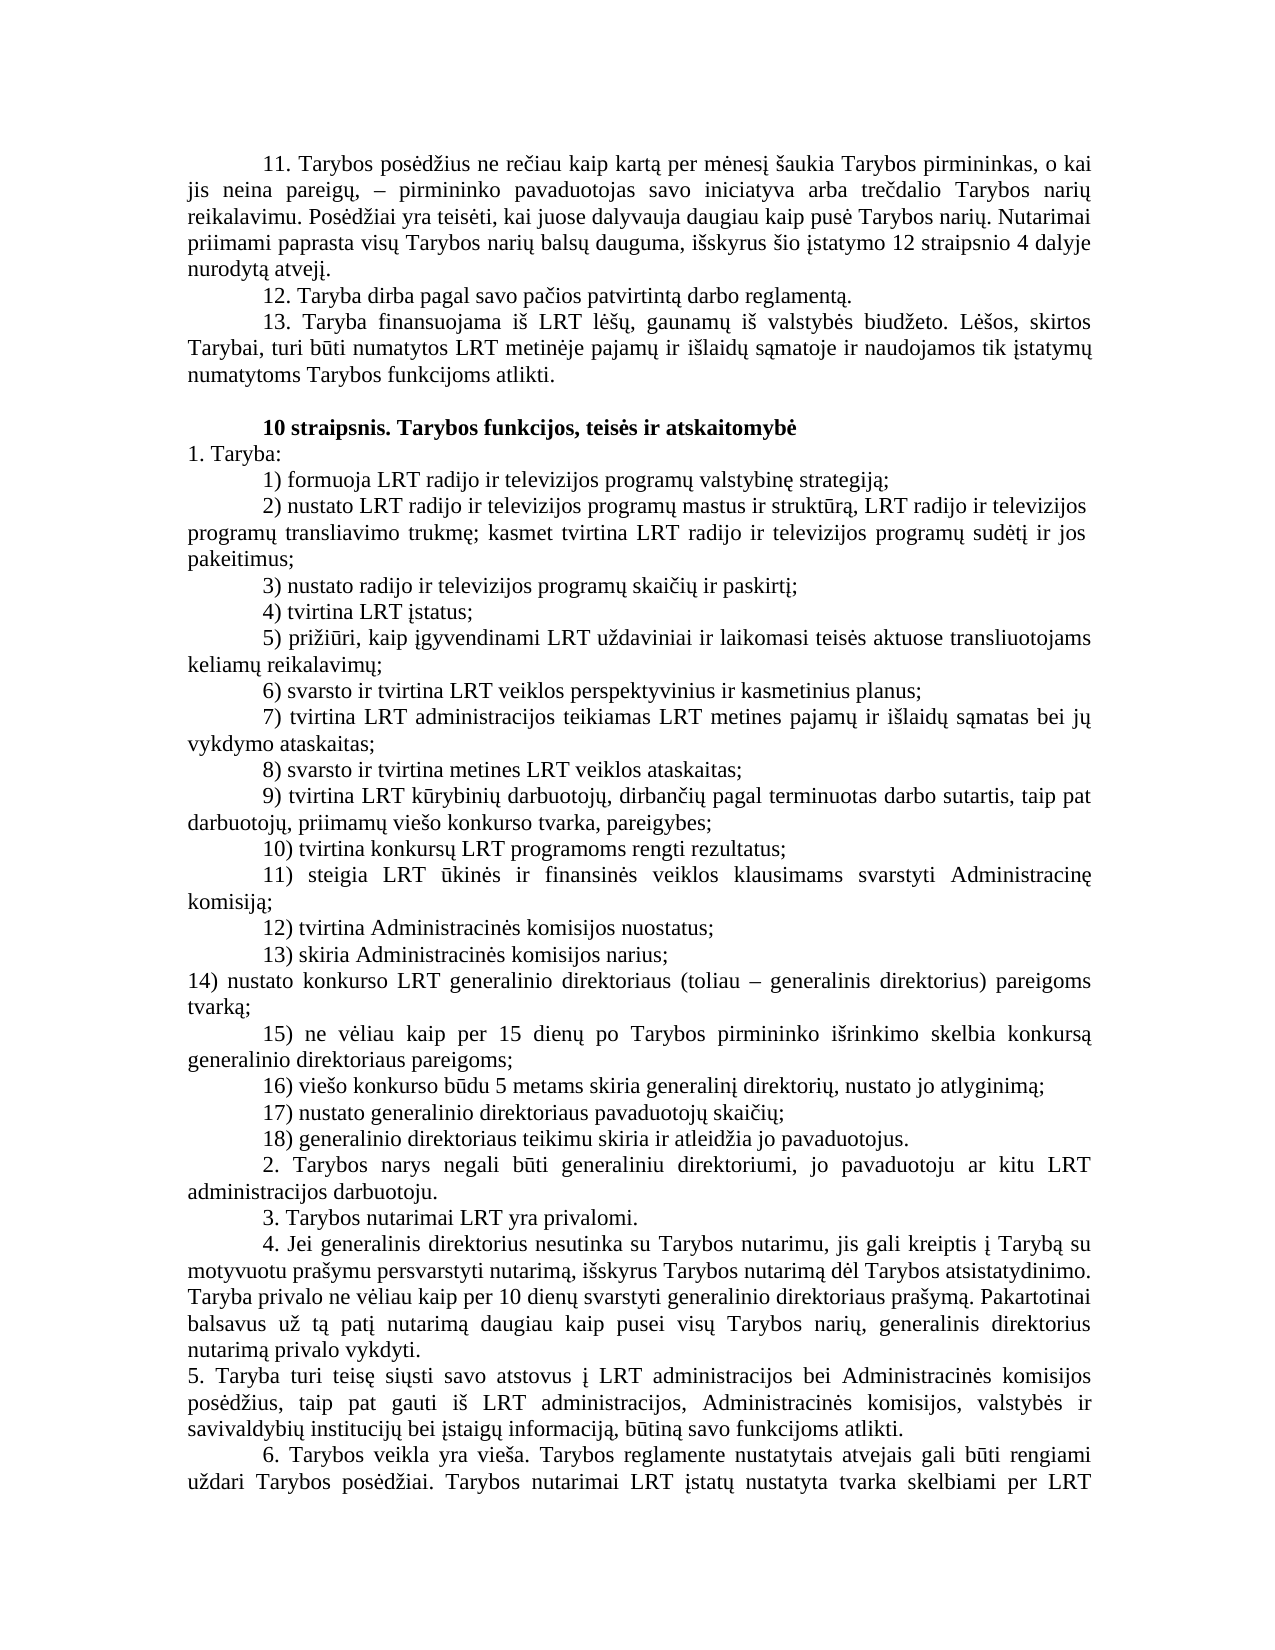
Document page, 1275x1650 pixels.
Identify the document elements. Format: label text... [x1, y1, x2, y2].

text 12. Taryba dirba pagal savo pačios patvirtintą darbo reglamentą. [187, 282, 1093, 308]
text 8) svarsto ir tvirtina metines LRT veiklos ataskaitas; [187, 756, 1093, 782]
text 18) generalinio direktoriaus teikimu skiria ir atleidžia jo pavaduotojus. [187, 1125, 1093, 1151]
text 9) tvirtina LRT kūrybinių darbuotojų, dirbančių pagal terminuotas darbo sutartis, taip pat darbuotojų, priimamų viešo konkurso tvarka, pareigybes; [187, 782, 1093, 835]
text 3. Tarybos nutarimai LRT yra privalomi. [187, 1204, 1093, 1231]
text 14) nustato konkurso LRT generalinio direktoriaus (toliau – generalinis direktorius) pareigoms tvarką; [187, 967, 1093, 1020]
text 4. Jei generalinis direktorius nesutinka su Tarybos nutarimu, jis gali kreiptis į Tarybą su motyvuotu prašymu persvarstyti nutarimą, išskyrus Tarybos nutarimą dėl Tarybos atsistatydinimo. Taryba privalo ne vėliau kaip per 10 dienų svarstyti generalinio direktoriaus prašymą. Pakartotinai balsavus už tą patį nutarimą daugiau kaip pusei visų Tarybos narių, generalinis direktorius nutarimą privalo vykdyti. [187, 1231, 1093, 1362]
text 4) tvirtina LRT įstatus; [187, 598, 1093, 624]
text 6) svarsto ir tvirtina LRT veiklos perspektyvinius ir kasmetinius planus; [187, 677, 1093, 703]
text 10 straipsnis. Tarybos funkcijos, teisės ir atskaitomybė [187, 413, 1093, 440]
text 1. Taryba: [187, 440, 1093, 466]
text 12) tvirtina Administracinės komisijos nuostatus; [187, 914, 1093, 941]
text 10) tvirtina konkursų LRT programoms rengti rezultatus; [187, 835, 1093, 862]
text 3) nustato radijo ir televizijos programų skaičių ir paskirtį; [187, 572, 1087, 598]
text 11. Tarybos posėdžius ne rečiau kaip kartą per mėnesį šaukia Tarybos pirmininkas, o kai jis neina pareigų, – pirmininko pavaduotojas savo iniciatyva arba trečdalio Tarybos narių reikalavimu. Posėdžiai yra teisėti, kai juose dalyvauja daugiau kaip pusė Tarybos narių. Nutarimai priimami paprasta visų Tarybos narių balsų dauguma, išskyrus šio įstatymo 12 straipsnio 4 dalyje nurodytą atvejį. [187, 150, 1093, 282]
text 13. Taryba finansuojama iš LRT lėšų, gaunamų iš valstybės biudžeto. Lėšos, skirtos Tarybai, turi būti numatytos LRT metinėje pajamų ir išlaidų sąmatoje ir naudojamos tik įstatymų numatytoms Tarybos funkcijoms atlikti. [187, 308, 1093, 387]
text 13) skiria Administracinės komisijos narius; [187, 941, 1093, 967]
text 2. Tarybos narys negali būti generaliniu direktoriumi, jo pavaduotoju ar kitu LRT administracijos darbuotoju. [187, 1151, 1093, 1204]
text 5) prižiūri, kaip įgyvendinami LRT uždaviniai ir laikomasi teisės aktuose transliuotojams keliamų reikalavimų; [187, 624, 1093, 677]
text 7) tvirtina LRT administracijos teikiamas LRT metines pajamų ir išlaidų sąmatas bei jų vykdymo ataskaitas; [187, 703, 1093, 756]
text 1) formuoja LRT radijo ir televizijos programų valstybinę strategiją; [187, 466, 1087, 493]
text 11) steigia LRT ūkinės ir finansinės veiklos klausimams svarstyti Administracinę komisiją; [187, 862, 1093, 914]
text 2) nustato LRT radijo ir televizijos programų mastus ir struktūrą, LRT radijo ir televizijos programų transliavimo trukmę; kasmet tvirtina LRT radijo ir televizijos programų sudėtį ir jos pakeitimus; [187, 493, 1087, 572]
text 15) ne vėliau kaip per 15 dienų po Tarybos pirmininko išrinkimo skelbia konkursą generalinio direktoriaus pareigoms; [187, 1020, 1093, 1072]
text 5. Taryba turi teisę siųsti savo atstovus į LRT administracijos bei Administracinės komisijos posėdžius, taip pat gauti iš LRT administracijos, Administracinės komisijos, valstybės ir savivaldybių institucijų bei įstaigų informaciją, būtiną savo funkcijoms atlikti. [187, 1362, 1093, 1441]
text 6. Tarybos veikla yra vieša. Tarybos reglamente nustatytais atvejais gali būti rengiami uždari Tarybos posėdžiai. Tarybos nutarimai LRT įstatų nustatyta tvarka skelbiami per LRT [187, 1441, 1093, 1494]
text 16) viešo konkurso būdu 5 metams skiria generalinį direktorių, nustato jo atlyginimą; [187, 1072, 1093, 1099]
text 17) nustato generalinio direktoriaus pavaduotojų skaičių; [187, 1099, 1093, 1125]
